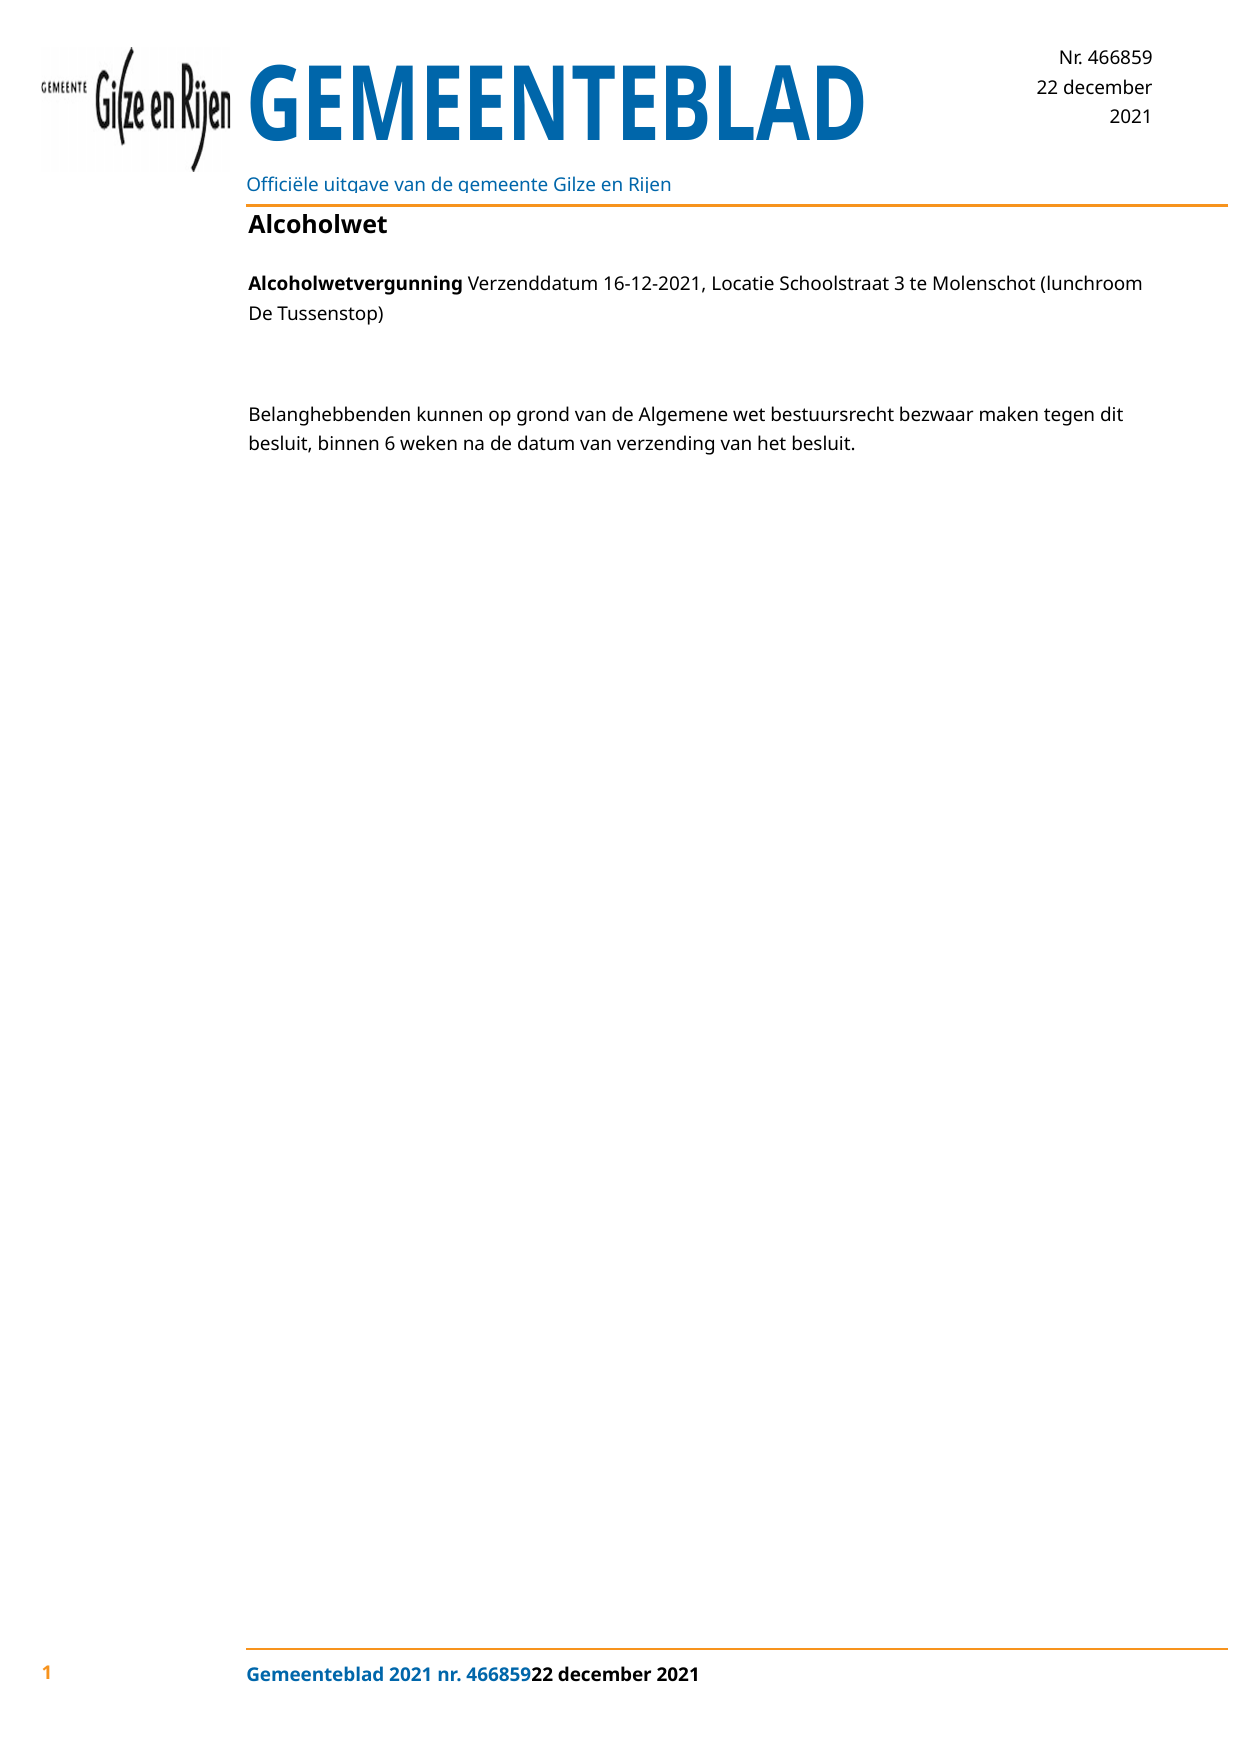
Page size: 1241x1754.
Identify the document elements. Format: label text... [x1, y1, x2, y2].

text Belanghebbenden kunnen op grond van de Algemene wet bestuursrecht bezwaar maken tegen dit besluit, binnen 6 weken na de datum van verzending van het besluit. [248, 401, 1152, 456]
text Alcoholwet [248, 207, 1152, 241]
picture [41, 47, 231, 172]
text Alcoholwetvergunning Verzenddatum 16-12-2021, Locatie Schoolstraat 3 te Molenschot (lunchroom De Tussenstop) [248, 270, 1152, 326]
